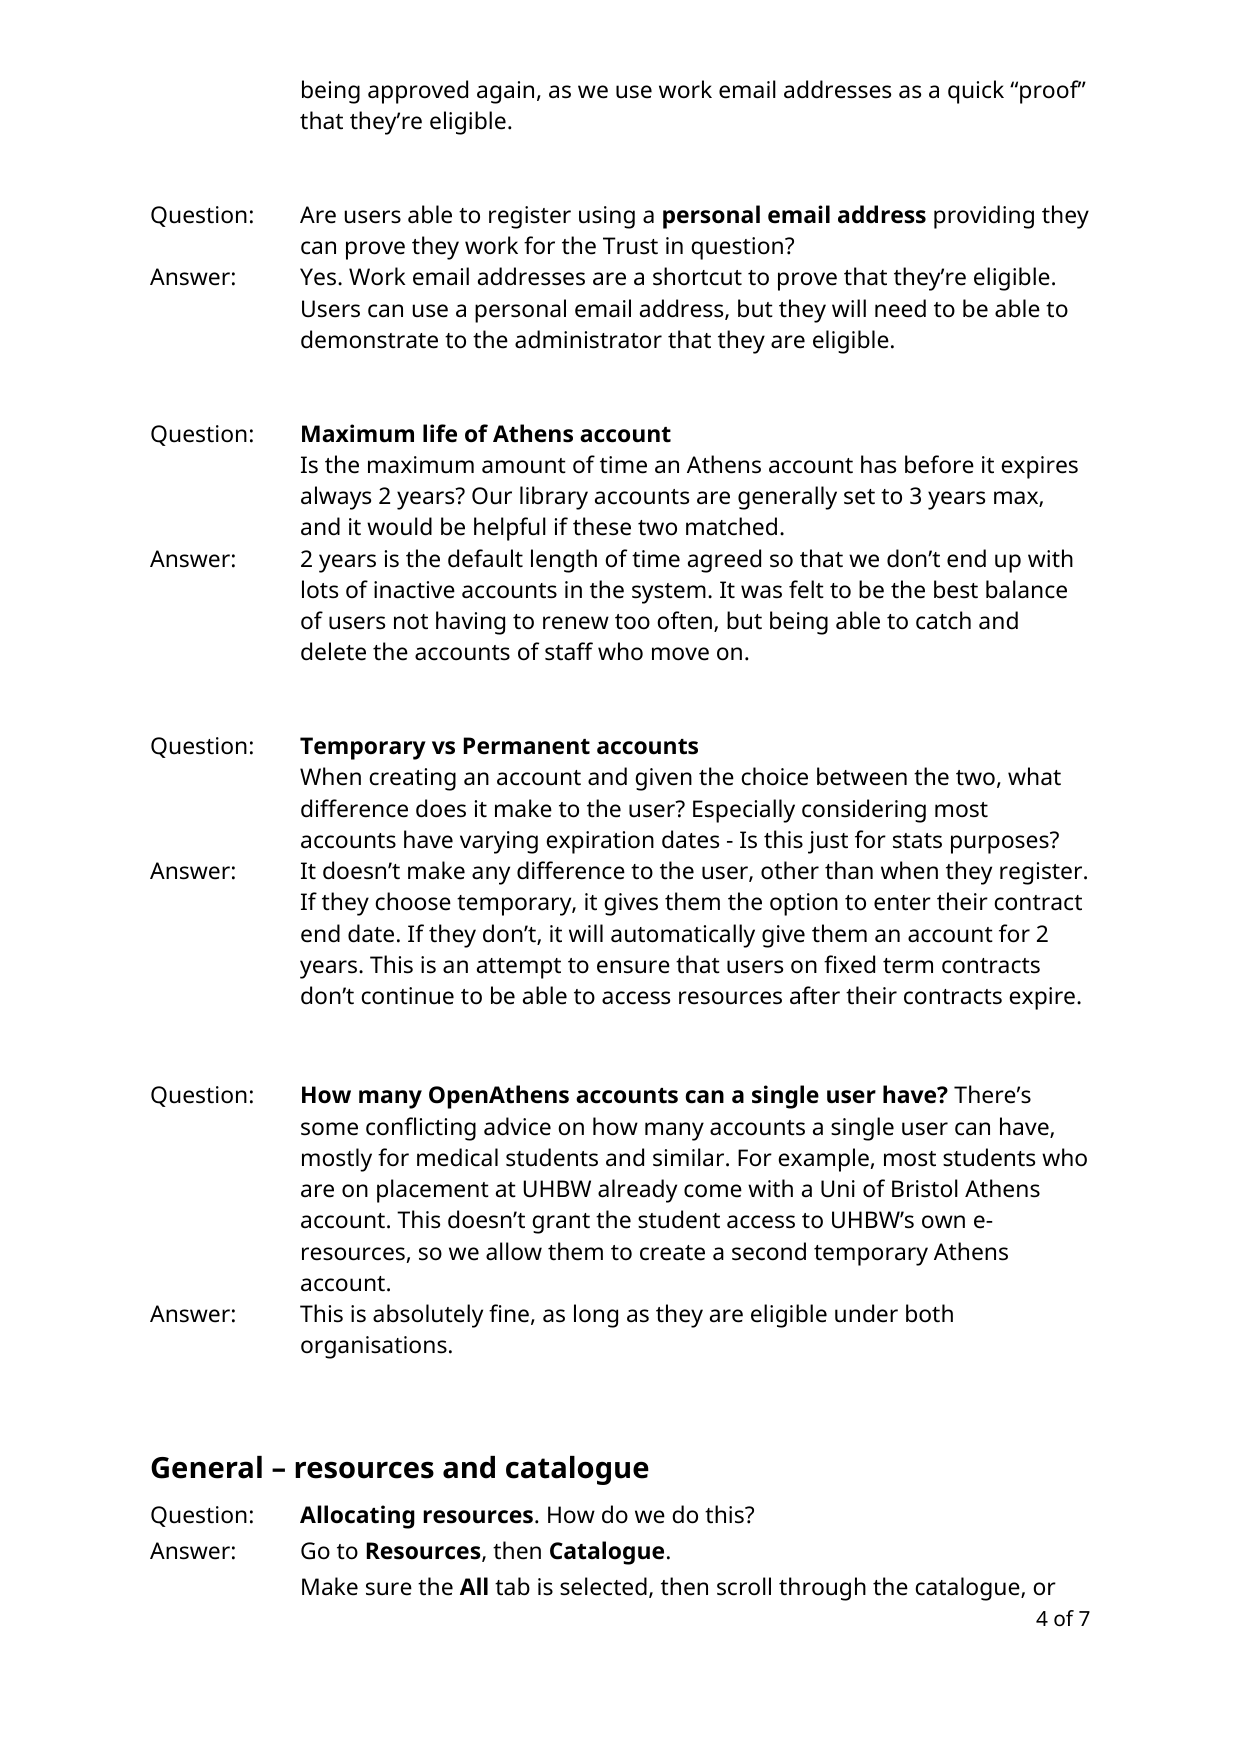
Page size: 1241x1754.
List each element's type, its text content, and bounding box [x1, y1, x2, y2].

text being approved again, as we use work email addresses as a quick “proof” that they’re eligible. [150, 74, 1090, 136]
text Question: Are users able to register using a personal email address providing they can prove they work for the Trust in question? [150, 199, 1090, 261]
text Answer: It doesn’t make any difference to the user, other than when they register. If they choose temporary, it gives them the option to enter their contract end date. If they don’t, it will automatically give them an account for 2 years. This is an attempt to ensure that users on fixed term contracts don’t continue to be able to access resources after their contracts expire. [150, 855, 1090, 1011]
text Answer: This is absolutely fine, as long as they are eligible under both organisations. [150, 1298, 1090, 1361]
text Question: Maximum life of Athens account Is the maximum amount of time an Athens account has before it expires always 2 years? Our library accounts are generally set to 3 years max, and it would be helpful if these two matched. [150, 417, 1090, 542]
text Answer: Go to Resources, then Catalogue. Make sure the All tab is selected, then scroll through the catalogue, or [150, 1535, 1090, 1602]
text Question: Allocating resources. How do we do this? [150, 1499, 1090, 1530]
subtitle General – resources and catalogue [150, 1447, 1090, 1487]
text Answer: 2 years is the default length of time agreed so that we don’t end up with lots of inactive accounts in the system. It was felt to be the best balance of users not having to renew too often, but being able to catch and delete the accounts of staff who move on. [150, 542, 1090, 667]
text Question: How many OpenAthens accounts can a single user have? There’s some conflicting advice on how many accounts a single user can have, mostly for medical students and similar. For example, most students who are on placement at UHBW already come with a Uni of Bristol Athens account. This doesn’t grant the student access to UHBW’s own e-resources, so we allow them to create a second temporary Athens account. [150, 1079, 1090, 1298]
text When creating an account and given the choice between the two, what difference does it make to the user? Especially considering most accounts have varying expiration dates - Is this just for stats purposes? [300, 761, 1090, 855]
text Answer: Yes. Work email addresses are a shortcut to prove that they’re eligible. Users can use a personal email address, but they will need to be able to demonstrate to the administrator that they are eligible. [150, 261, 1090, 355]
text Question: Temporary vs Permanent accounts [150, 730, 1090, 761]
